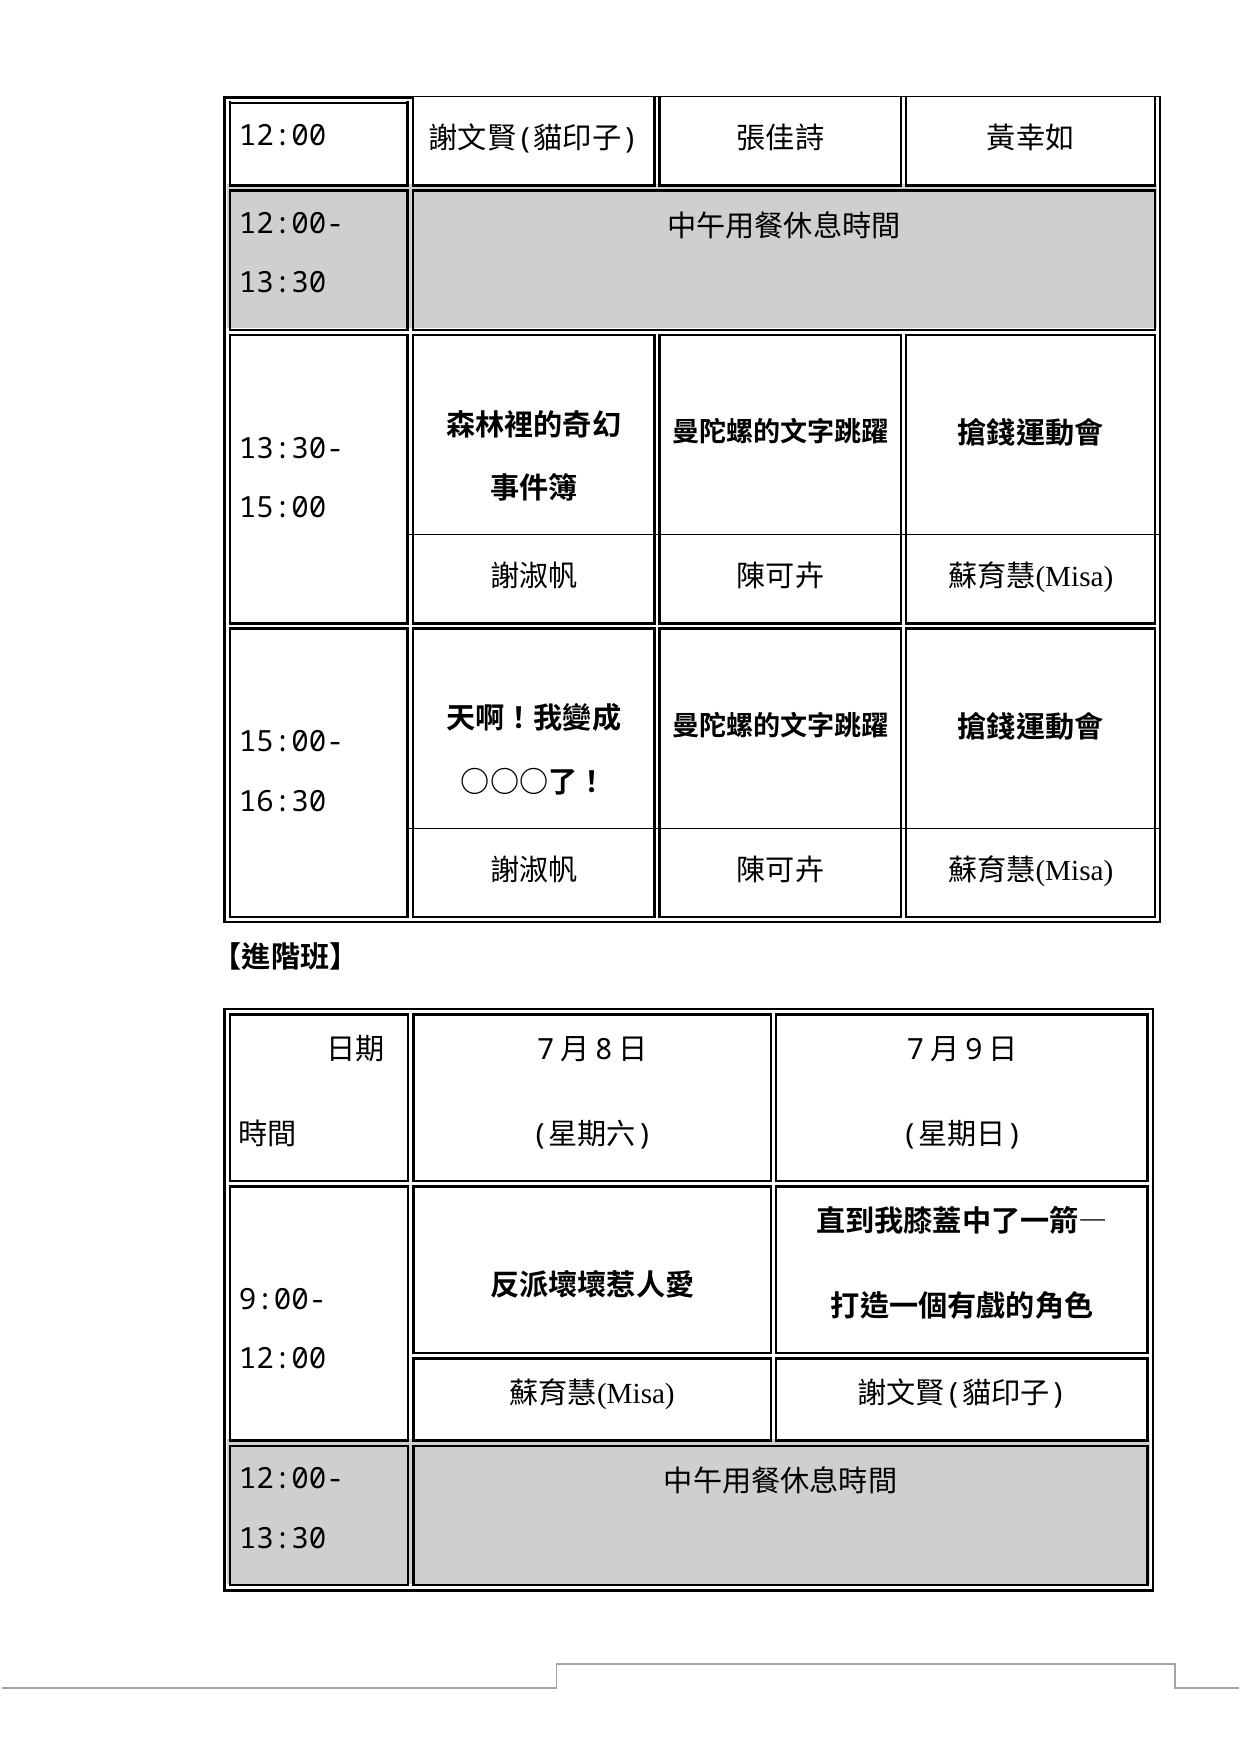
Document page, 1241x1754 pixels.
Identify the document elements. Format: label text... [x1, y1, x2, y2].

table_cell 蘇育慧(Misa) [907, 535, 1154, 622]
table_cell 反派壞壞惹人愛 [411, 1180, 773, 1352]
table_header 7月9日 (星期日) [774, 1010, 1150, 1180]
table_cell 12:00-13:30 [227, 1439, 411, 1584]
table_cell 蘇育慧(Misa) [907, 829, 1154, 916]
table_cell 陳可卉 [661, 829, 900, 916]
table_cell 12:00 [227, 99, 410, 184]
table_cell 天啊！我變成 ○○○了！ [414, 630, 653, 828]
table_cell 直到我膝蓋中了一箭— 打造一個有戲的角色 [774, 1180, 1150, 1352]
table_cell 13:30-15:00 [227, 329, 410, 622]
table_cell 謝文賢(貓印子) [774, 1352, 1150, 1439]
table_cell 陳可卉 [661, 535, 900, 622]
table_cell 蘇育慧(Misa) [411, 1352, 773, 1439]
table_cell 中午用餐休息時間 [410, 184, 1157, 328]
table_cell 中午用餐休息時間 [411, 1439, 1150, 1584]
table_cell 9:00-12:00 [227, 1180, 411, 1439]
table_cell 森林裡的奇幻 事件簿 [410, 329, 657, 534]
table_cell 黃幸如 [907, 97, 1154, 184]
table_cell 謝文賢(貓印子) [414, 97, 653, 184]
table_cell 15:00-16:30 [231, 630, 406, 916]
table_cell 搶錢運動會 [904, 329, 1157, 534]
table_cell 曼陀螺的文字跳躍 [657, 331, 903, 534]
table_cell 謝淑帆 [414, 829, 653, 916]
table_header 7月8日 (星期六) [411, 1010, 773, 1180]
table_cell 搶錢運動會 [907, 630, 1154, 828]
table_cell 曼陀螺的文字跳躍 [661, 630, 900, 828]
table_header 日期 時間 [227, 1010, 411, 1180]
text 【進階班】 [162, 934, 1128, 976]
table_cell 張佳詩 [661, 97, 900, 184]
table_cell 謝淑帆 [414, 535, 653, 622]
table_cell 12:00-13:30 [231, 192, 406, 328]
